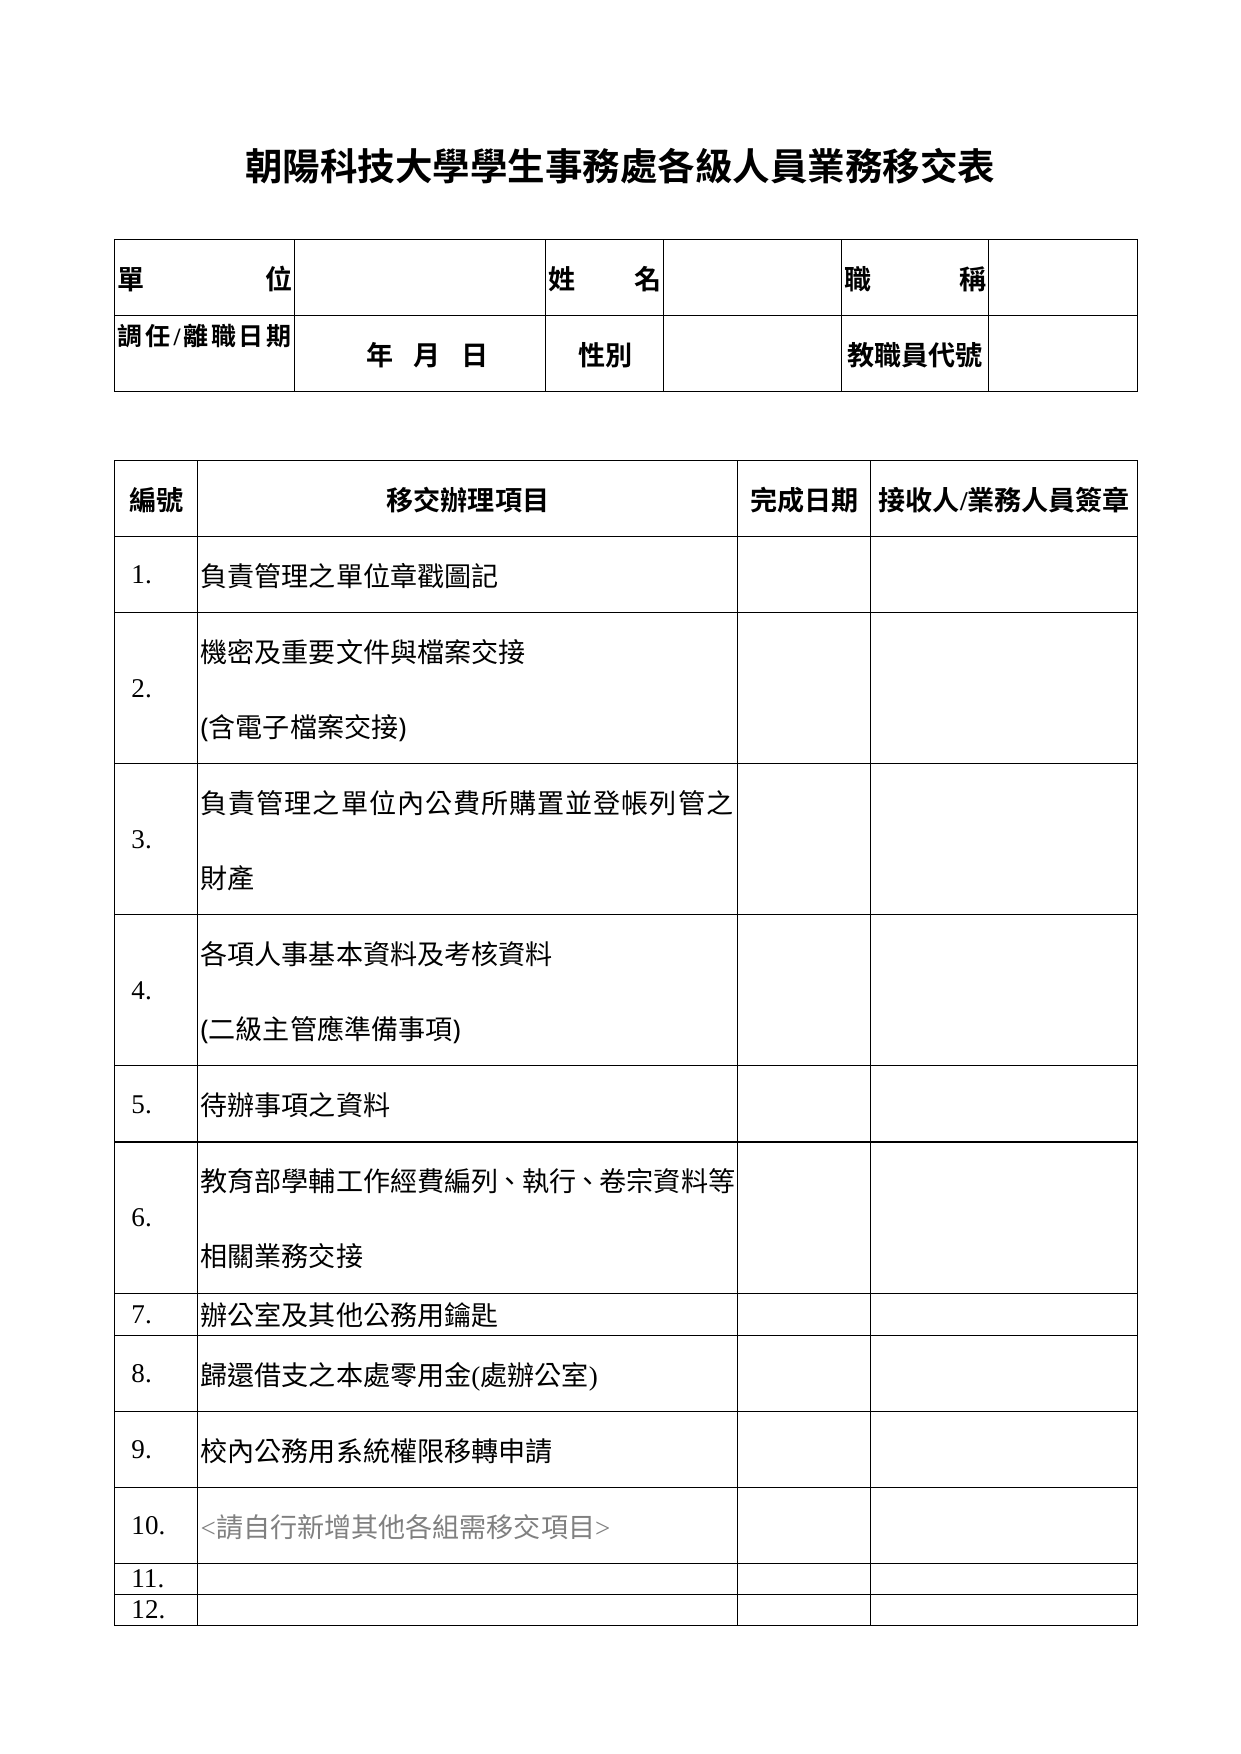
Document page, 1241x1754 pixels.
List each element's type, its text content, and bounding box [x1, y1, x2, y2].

table_cell 負責管理之單位章戳圖記 [198, 537, 737, 612]
table_cell [115, 1143, 197, 1292]
table_header 接收人/業務人員簽章 [871, 461, 1137, 536]
table_cell [115, 1488, 197, 1563]
table_cell 機密及重要文件與檔案交接 (含電子檔案交接) [198, 613, 737, 763]
table_cell 待辦事項之資料 [198, 1066, 737, 1141]
table_cell [738, 1294, 870, 1334]
table_cell [738, 1412, 870, 1487]
table_cell [871, 1595, 1137, 1625]
table_cell 調任/離職日期 [115, 316, 294, 391]
table_header 完成日期 [738, 461, 870, 536]
table_cell 辦公室及其他公務用鑰匙 [198, 1294, 737, 1334]
table_header 編號 [115, 461, 197, 536]
table_cell [871, 1294, 1137, 1334]
table_header [989, 240, 1137, 315]
table_cell [738, 1143, 870, 1292]
table_cell [871, 537, 1137, 612]
table_cell [738, 1564, 870, 1594]
table_cell 性別 [546, 316, 663, 391]
table_cell [115, 613, 197, 763]
table_header [295, 240, 545, 315]
table_header 職稱 [842, 240, 988, 315]
table_cell [871, 1564, 1137, 1594]
table_cell [115, 1336, 197, 1411]
table_cell 歸還借支之本處零用金(處辦公室) [198, 1336, 737, 1411]
table_cell 教育部學輔工作經費編列、執行、卷宗資料等相關業務交接 [198, 1143, 737, 1292]
table_cell [738, 915, 870, 1065]
table_cell [115, 1066, 197, 1141]
table_cell <請自行新增其他各組需移交項目> [198, 1488, 737, 1563]
table_cell [115, 1595, 197, 1625]
table_cell 校內公務用系統權限移轉申請 [198, 1412, 737, 1487]
table_cell [738, 1595, 870, 1625]
table_cell [738, 537, 870, 612]
table_cell [871, 613, 1137, 763]
table_cell [871, 915, 1137, 1065]
table_cell [871, 1336, 1137, 1411]
table_header [664, 240, 841, 315]
table_cell [198, 1595, 737, 1625]
table_cell 年 月 日 [295, 316, 545, 391]
table_header 姓名 [546, 240, 663, 315]
table_cell [738, 1066, 870, 1141]
table_cell [871, 1143, 1137, 1292]
table_cell [198, 1564, 737, 1594]
text 朝陽科技大學學生事務處各級人員業務移交表 [118, 127, 1122, 202]
table_cell 教職員代號 [842, 316, 988, 391]
table_cell [871, 1488, 1137, 1563]
table_cell [115, 537, 197, 612]
table_cell 各項人事基本資料及考核資料 (二級主管應準備事項) [198, 915, 737, 1065]
table_header 移交辦理項目 [198, 461, 737, 536]
table_cell [115, 1412, 197, 1487]
table_cell [989, 316, 1137, 391]
table_cell [738, 764, 870, 914]
table_cell [115, 1294, 197, 1334]
table_cell [738, 613, 870, 763]
table_header 單位 [115, 240, 294, 315]
table_cell [115, 1564, 197, 1594]
table_cell [871, 764, 1137, 914]
table_cell [738, 1488, 870, 1563]
table_cell [115, 764, 197, 914]
table_cell 負責管理之單位內公費所購置並登帳列管之財產 [198, 764, 737, 914]
table_cell [871, 1412, 1137, 1487]
table_cell [664, 316, 841, 391]
table_cell [871, 1066, 1137, 1141]
table_cell [115, 915, 197, 1065]
table_cell [738, 1336, 870, 1411]
